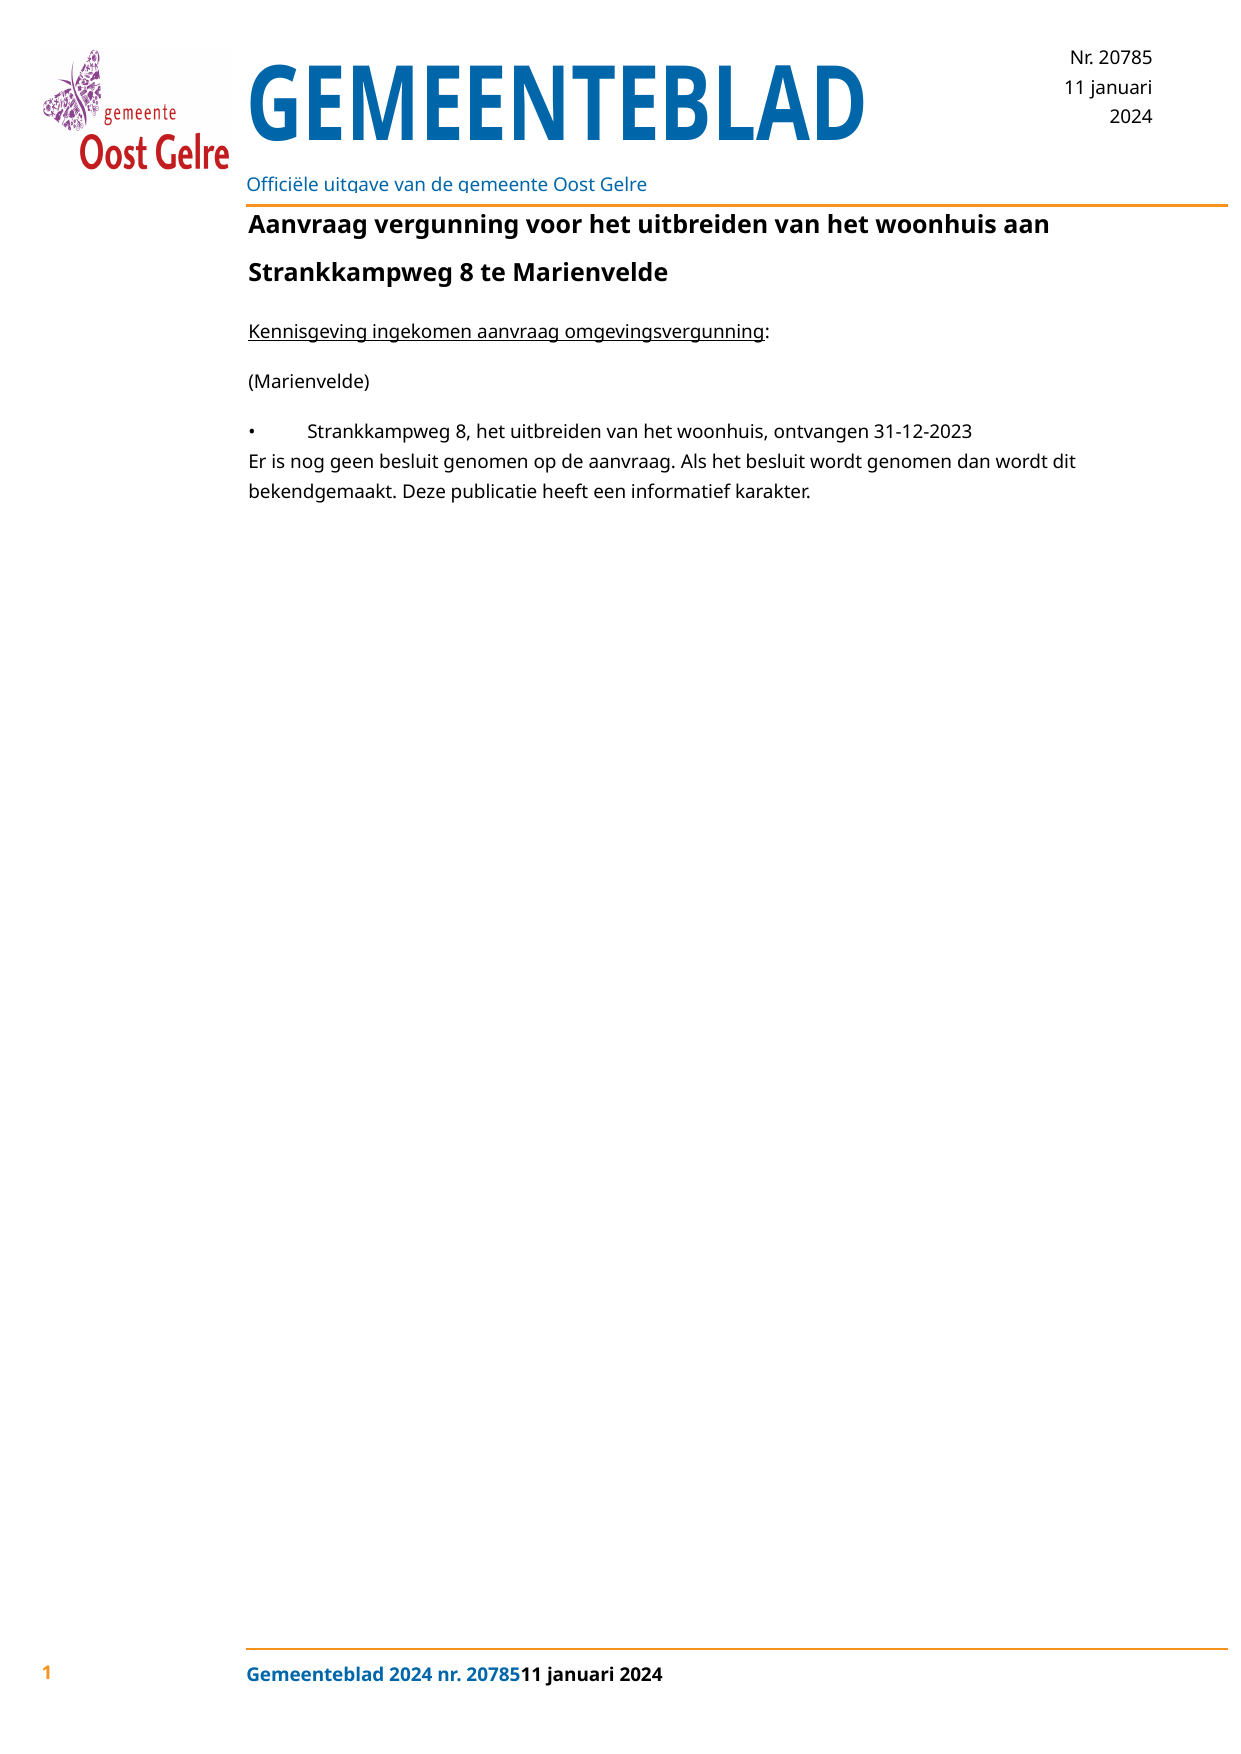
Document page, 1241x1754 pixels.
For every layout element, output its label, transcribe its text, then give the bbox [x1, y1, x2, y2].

text (Marienvelde) [248, 368, 1152, 394]
text Kennisgeving ingekomen aanvraag omgevingsvergunning: [248, 318, 1152, 344]
list Strankkampweg 8, het uitbreiden van het woonhuis, ontvangen 31-12-2023 [248, 419, 1152, 444]
text Aanvraag vergunning voor het uitbreiden van het woonhuis aan Strankkampweg 8 te Marienvelde [248, 207, 1152, 288]
text Er is nog geen besluit genomen op de aanvraag. Als het besluit wordt genomen dan wordt dit bekendgemaakt. Deze publicatie heeft een informatief karakter. [248, 448, 1152, 504]
picture [41, 47, 231, 172]
